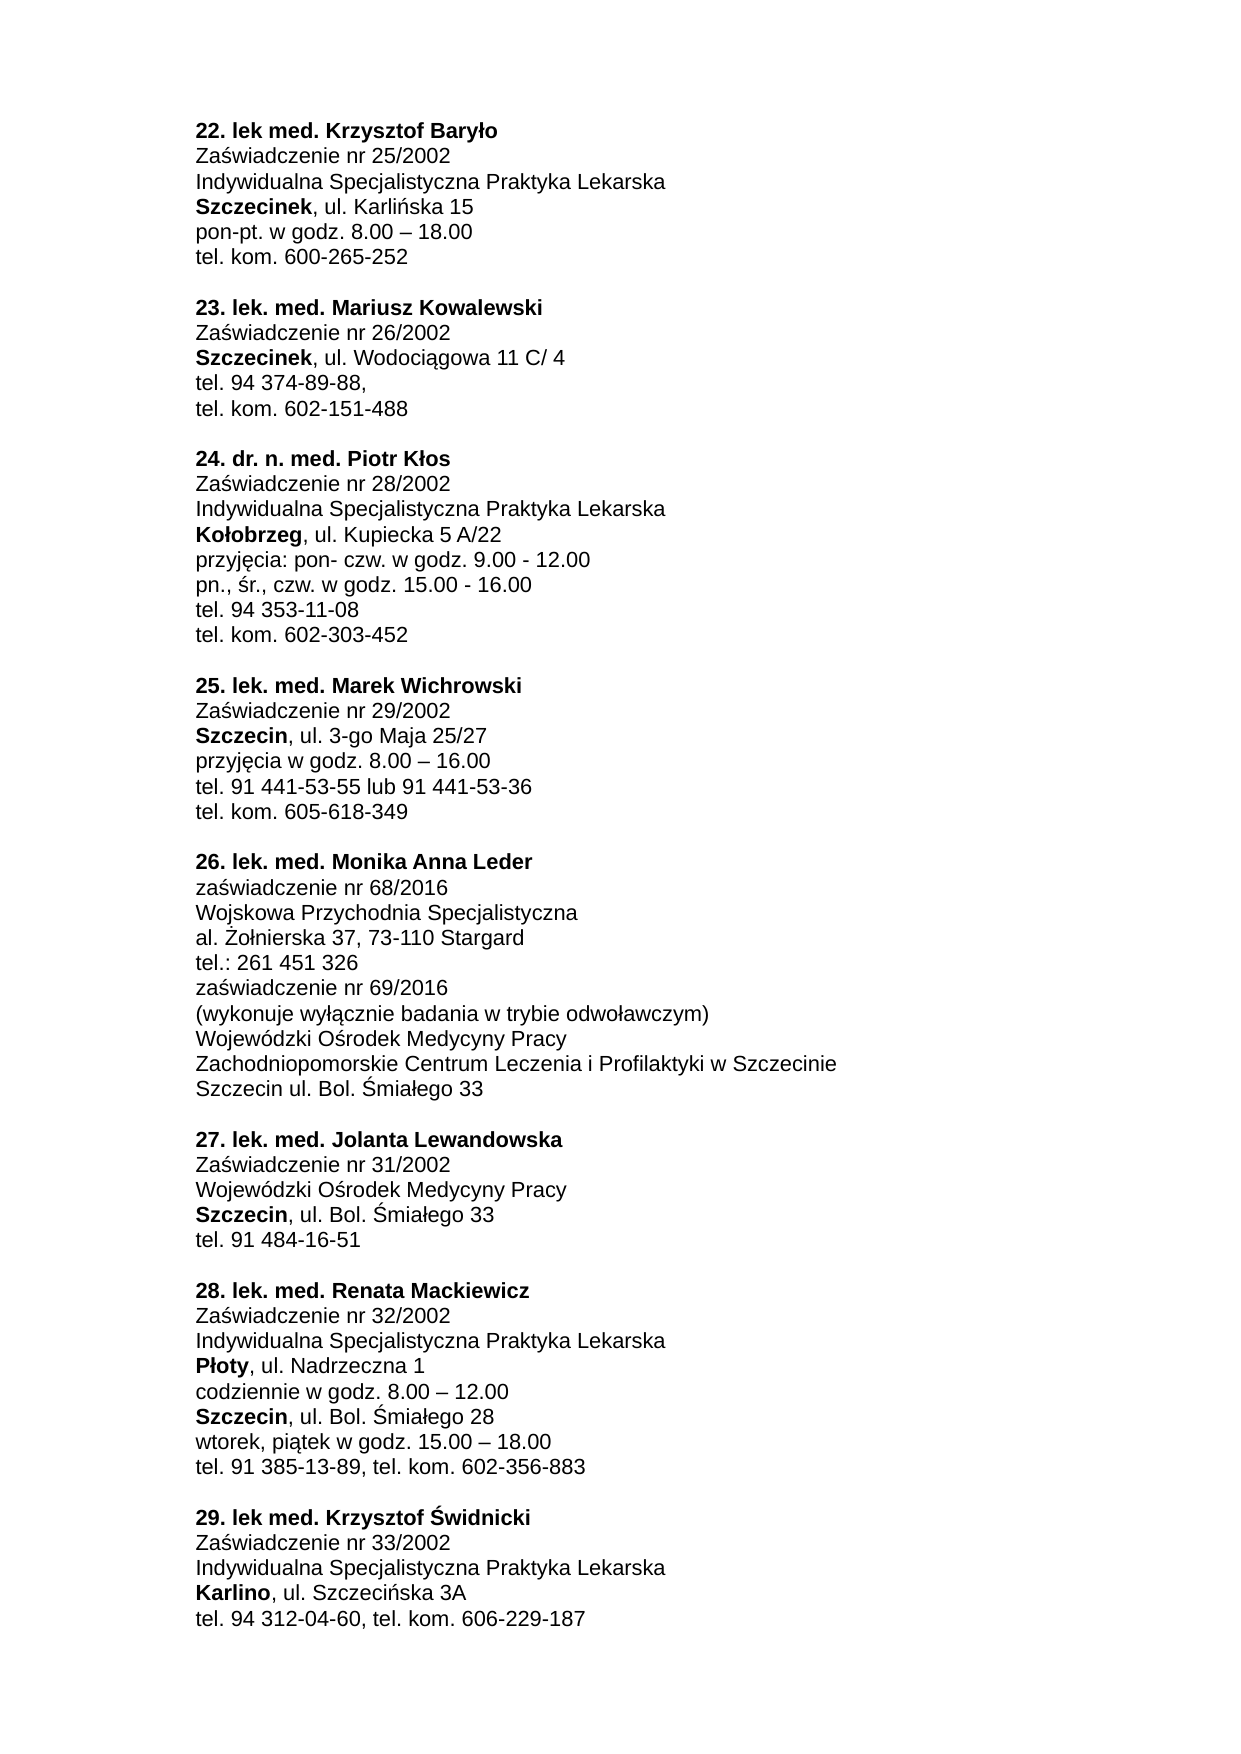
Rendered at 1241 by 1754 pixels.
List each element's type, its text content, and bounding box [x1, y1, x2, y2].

text przyjęcia w godz. 8.00 – 16.00 [195, 748, 1122, 773]
text Zaświadczenie nr 32/2002 [195, 1303, 1122, 1328]
text 27. lek. med. Jolanta Lewandowska [195, 1126, 1122, 1152]
text tel. 94 312-04-60, tel. kom. 606-229-187 [195, 1605, 1122, 1631]
text tel. 91 441-53-55 lub 91 441-53-36 [195, 773, 1122, 799]
text 24. dr. n. med. Piotr Kłos [195, 446, 1122, 471]
text tel. kom. 602-151-488 [195, 395, 1122, 421]
text tel. 91 484-16-51 [195, 1227, 1122, 1252]
text 28. lek. med. Renata Mackiewicz [195, 1278, 1122, 1303]
text zaświadczenie nr 68/2016 [195, 874, 1122, 899]
text 22. lek med. Krzysztof Baryło [195, 118, 1122, 143]
text Wojskowa Przychodnia Specjalistyczna [195, 899, 1122, 925]
text al. Żołnierska 37, 73-110 Stargard [195, 925, 1122, 950]
text Zaświadczenie nr 25/2002 [195, 143, 1122, 168]
text tel.: 261 451 326 [195, 950, 1122, 975]
text zaświadczenie nr 69/2016 [195, 975, 1122, 1000]
text 25. lek. med. Marek Wichrowski [195, 673, 1122, 698]
text 26. lek. med. Monika Anna Leder [195, 849, 1122, 874]
text Szczecinek, ul. Wodociągowa 11 C/ 4 [195, 345, 1122, 370]
text Zaświadczenie nr 29/2002 [195, 698, 1122, 723]
text Indywidualna Specjalistyczna Praktyka Lekarska [195, 1328, 1122, 1353]
text tel. 94 374-89-88, [195, 370, 1122, 395]
text codziennie w godz. 8.00 – 12.00 [195, 1378, 1122, 1404]
text pon-pt. w godz. 8.00 – 18.00 [195, 219, 1122, 244]
text tel. 91 385-13-89, tel. kom. 602-356-883 [195, 1454, 1122, 1479]
text Wojewódzki Ośrodek Medycyny Pracy [195, 1177, 1122, 1202]
text 23. lek. med. Mariusz Kowalewski [195, 294, 1122, 320]
text Kołobrzeg, ul. Kupiecka 5 A/22 [195, 521, 1122, 547]
text Szczecin, ul. Bol. Śmiałego 28 [195, 1404, 1122, 1429]
text tel. 94 353-11-08 [195, 597, 1122, 622]
text pn., śr., czw. w godz. 15.00 - 16.00 [195, 572, 1122, 597]
text Zachodniopomorskie Centrum Leczenia i Profilaktyki w Szczecinie [195, 1051, 1122, 1076]
text Szczecin ul. Bol. Śmiałego 33 [195, 1076, 1122, 1101]
text Zaświadczenie nr 31/2002 [195, 1152, 1122, 1177]
text Indywidualna Specjalistyczna Praktyka Lekarska [195, 168, 1122, 194]
text tel. kom. 605-618-349 [195, 799, 1122, 824]
text Szczecinek, ul. Karlińska 15 [195, 194, 1122, 219]
text (wykonuje wyłącznie badania w trybie odwoławczym) [195, 1000, 1122, 1026]
text 29. lek med. Krzysztof Świdnicki [195, 1504, 1122, 1530]
text Karlino, ul. Szczecińska 3A [195, 1580, 1122, 1605]
text przyjęcia: pon- czw. w godz. 9.00 - 12.00 [195, 547, 1122, 572]
text wtorek, piątek w godz. 15.00 – 18.00 [195, 1429, 1122, 1454]
text Szczecin, ul. Bol. Śmiałego 33 [195, 1202, 1122, 1227]
text Płoty, ul. Nadrzeczna 1 [195, 1353, 1122, 1378]
text tel. kom. 600-265-252 [195, 244, 1122, 269]
text Indywidualna Specjalistyczna Praktyka Lekarska [195, 1555, 1122, 1580]
text Szczecin, ul. 3-go Maja 25/27 [195, 723, 1122, 748]
text Wojewódzki Ośrodek Medycyny Pracy [195, 1026, 1122, 1051]
text Zaświadczenie nr 28/2002 [195, 471, 1122, 496]
text Indywidualna Specjalistyczna Praktyka Lekarska [195, 496, 1122, 521]
text Zaświadczenie nr 26/2002 [195, 320, 1122, 345]
text tel. kom. 602-303-452 [195, 622, 1122, 647]
text Zaświadczenie nr 33/2002 [195, 1530, 1122, 1555]
